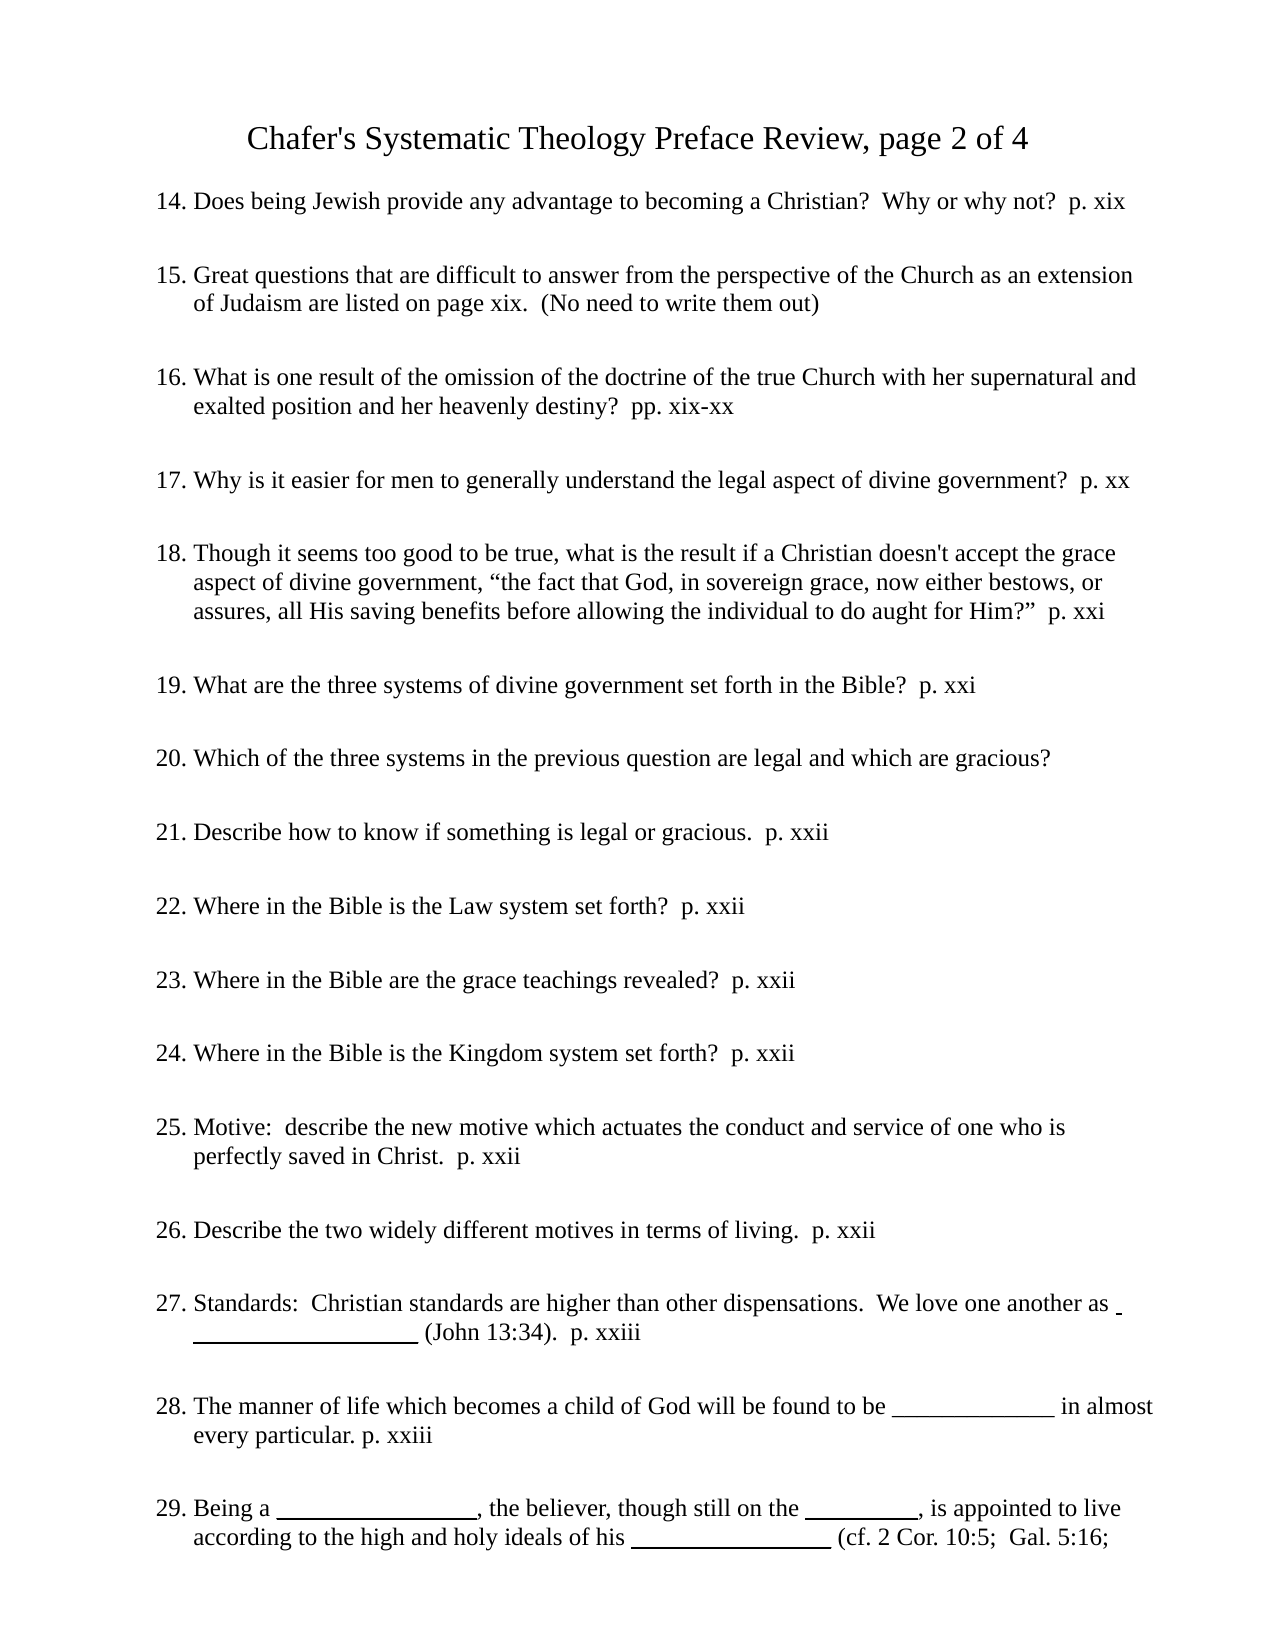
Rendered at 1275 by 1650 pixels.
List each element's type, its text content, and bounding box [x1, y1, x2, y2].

list Which of the three systems in the previous question are legal and which are gracious? [156, 743, 1157, 772]
list Standards: Christian standards are higher than other dispensations. We love one another as __________________ (John 13:34). p. xxiii [156, 1288, 1157, 1346]
list What are the three systems of divine government set forth in the Bible? p. xxi [156, 670, 1157, 698]
list Describe how to know if something is legal or gracious. p. xxii [156, 817, 1157, 846]
list Does being Jewish provide any advantage to becoming a Christian? Why or why not? p. xix [156, 186, 1157, 215]
list Where in the Bible is the Law system set forth? p. xxii [156, 891, 1157, 920]
list Describe the two widely different motives in terms of living. p. xxii [156, 1215, 1157, 1243]
list What is one result of the omission of the doctrine of the true Church with her supernatural and exalted position and her heavenly destiny? pp. xix-xx [156, 362, 1157, 420]
list Why is it easier for men to generally understand the legal aspect of divine government? p. xx [156, 465, 1157, 493]
list Where in the Bible are the grace teachings revealed? p. xxii [156, 965, 1157, 993]
list The manner of life which becomes a child of God will be found to be _____________ in almost every particular. p. xxiii [156, 1391, 1157, 1448]
list Where in the Bible is the Kingdom system set forth? p. xxii [156, 1038, 1157, 1067]
list Being a ________________, the believer, though still on the _________, is appointed to live according to the high and holy ideals of his ________________ (cf. 2 Cor. 10:5; Gal. 5:16; [156, 1493, 1157, 1551]
list Though it seems too good to be true, what is the result if a Christian doesn't accept the grace aspect of divine government, “the fact that God, in sovereign grace, now either bestows, or assures, all His saving benefits before allowing the individual to do aught for Him?” p. xxi [156, 538, 1157, 625]
list Great questions that are difficult to answer from the perspective of the Church as an extension of Judaism are listed on page xix. (No need to write them out) [156, 260, 1157, 317]
list Motive: describe the new motive which actuates the conduct and service of one who is perfectly saved in Christ. p. xxii [156, 1112, 1157, 1170]
